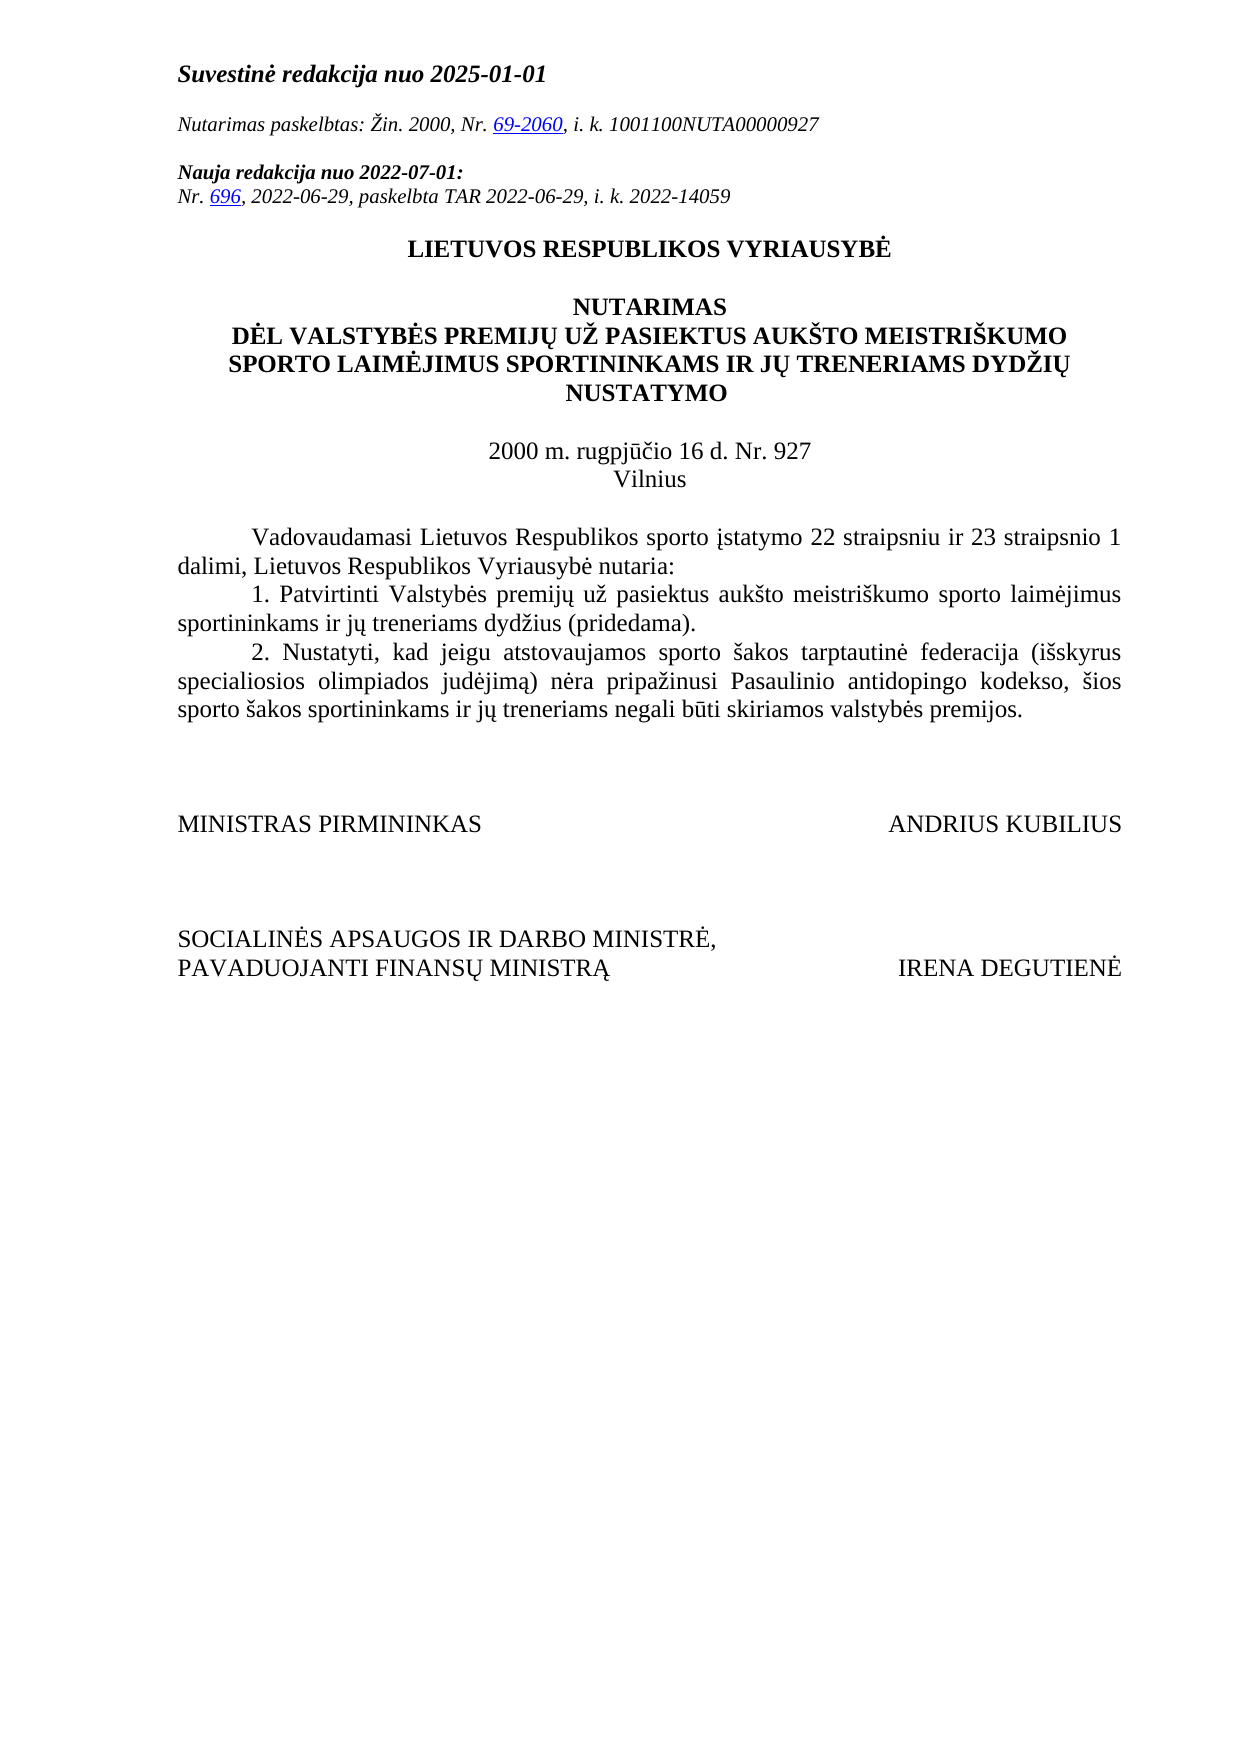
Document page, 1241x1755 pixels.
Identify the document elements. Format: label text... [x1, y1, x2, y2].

text Nauja redakcija nuo 2022-07-01: [177, 160, 1122, 184]
text nutarimas [177, 292, 1122, 321]
text SOCIALINĖS APSAUGOS IR DARBO MINISTRĖ, [177, 924, 1122, 953]
text Vadovaudamasi Lietuvos Respublikos sporto įstatymo 22 straipsniu ir 23 straipsnio 1 dalimi, Lietuvos Respublikos Vyriausybė nutaria: [177, 522, 1122, 579]
text Suvestinė redakcija nuo 2025-01-01 [177, 59, 1122, 88]
text Nutarimas paskelbtas: Žin. 2000, Nr. 69-2060, i. k. 1001100NUTA00000927 [177, 112, 1122, 136]
text 2000 m. rugpjūčio 16 d. Nr. 927 [177, 436, 1122, 464]
text PAVADUOJANTI FINANSŲ MINISTRĄ IRENA DEGUTIENĖ [177, 953, 1122, 982]
text MINISTRAS PIRMININKAS ANDRIUS KUBILIUS [177, 809, 1122, 838]
text Nr. 696, 2022-06-29, paskelbta TAR 2022-06-29, i. k. 2022-14059 [177, 184, 1122, 208]
text Lietuvos Respublikos Vyriausybė [177, 234, 1122, 263]
text Vilnius [177, 464, 1122, 493]
text 1. Patvirtinti Valstybės premijų už pasiektus aukšto meistriškumo sporto laimėjimus sportininkams ir jų treneriams dydžius (pridedama). [177, 579, 1122, 637]
text 2. Nustatyti, kad jeigu atstovaujamos sporto šakos tarptautinė federacija (išskyrus specialiosios olimpiados judėjimą) nėra pripažinusi Pasaulinio antidopingo kodekso, šios sporto šakos sportininkams ir jų treneriams negali būti skiriamos valstybės premijos. [177, 637, 1122, 723]
text DĖL VALSTYBĖS PREMIJŲ UŽ PASIEKTUS AUKŠTO MEISTRIŠKUMO SPORTO LAIMĖJIMUS SPORTININKAMS IR JŲ TRENERIAMS DYDŽIŲ NUSTATYMO [177, 321, 1122, 407]
